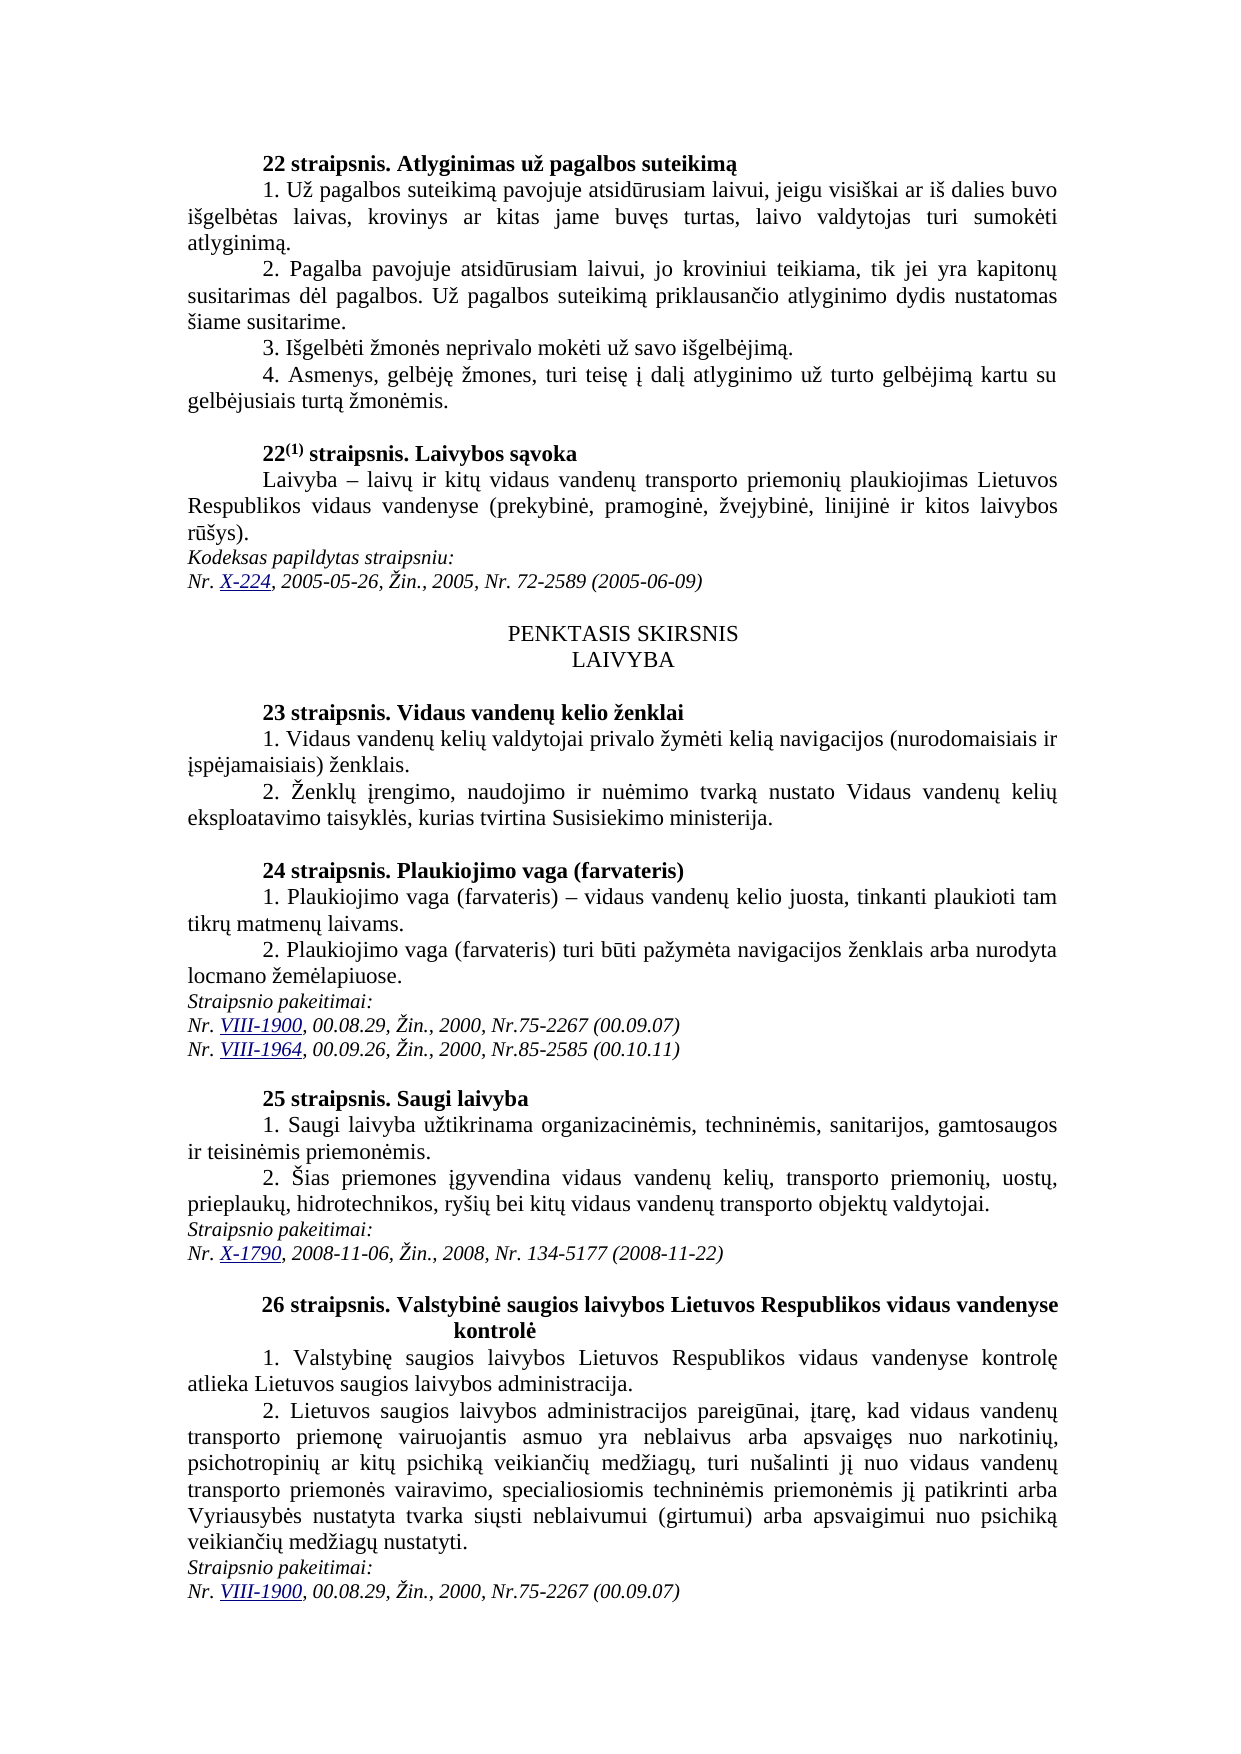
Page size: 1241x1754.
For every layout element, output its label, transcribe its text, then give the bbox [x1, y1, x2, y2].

text 23 straipsnis. Vidaus vandenų kelio ženklai [187, 699, 1059, 725]
text Straipsnio pakeitimai: [187, 1555, 1059, 1579]
text Nr. X-224, 2005-05-26, Žin., 2005, Nr. 72-2589 (2005-06-09) [187, 569, 1059, 593]
text 2. Pagalba pavojuje atsidūrusiam laivui, jo kroviniui teikiama, tik jei yra kapitonų susitarimas dėl pagalbos. Už pagalbos suteikimą priklausančio atlyginimo dydis nustatomas šiame susitarime. [187, 255, 1059, 334]
text Laivyba – laivų ir kitų vidaus vandenų transporto priemonių plaukiojimas Lietuvos Respublikos vidaus vandenyse (prekybinė, pramoginė, žvejybinė, linijinė ir kitos laivybos rūšys). [187, 466, 1059, 545]
text LAIVYBA [187, 646, 1059, 672]
text 4. Asmenys, gelbėję žmones, turi teisę į dalį atlyginimo už turto gelbėjimą kartu su gelbėjusiais turtą žmonėmis. [187, 361, 1059, 413]
text 1. Saugi laivyba užtikrinama organizacinėmis, techninėmis, sanitarijos, gamtosaugos ir teisinėmis priemonėmis. [187, 1111, 1059, 1164]
text 1. Už pagalbos suteikimą pavojuje atsidūrusiam laivui, jeigu visiškai ar iš dalies buvo išgelbėtas laivas, krovinys ar kitas jame buvęs turtas, laivo valdytojas turi sumokėti atlyginimą. [187, 176, 1059, 255]
text 24 straipsnis. Plaukiojimo vaga (farvateris) [187, 857, 1059, 883]
text Kodeksas papildytas straipsniu: [187, 545, 1059, 569]
text PENKTASIS SKIRSNIS [187, 620, 1059, 646]
text 3. Išgelbėti žmonės neprivalo mokėti už savo išgelbėjimą. [187, 334, 1059, 361]
text Nr. VIII-1900, 00.08.29, Žin., 2000, Nr.75-2267 (00.09.07) [187, 1579, 1059, 1603]
text Nr. VIII-1964, 00.09.26, Žin., 2000, Nr.85-2585 (00.10.11) [187, 1037, 1059, 1061]
text 26 straipsnis. Valstybinė saugios laivybos Lietuvos Respublikos vidaus vandenyse kontrolė [261, 1291, 1059, 1344]
text Straipsnio pakeitimai: [187, 1217, 1059, 1241]
text Nr. VIII-1900, 00.08.29, Žin., 2000, Nr.75-2267 (00.09.07) [187, 1013, 1059, 1037]
text 1. Plaukiojimo vaga (farvateris) – vidaus vandenų kelio juosta, tinkanti plaukioti tam tikrų matmenų laivams. [187, 883, 1059, 936]
text 1. Vidaus vandenų kelių valdytojai privalo žymėti kelią navigacijos (nurodomaisiais ir įspėjamaisiais) ženklais. [187, 725, 1059, 778]
text 2. Ženklų įrengimo, naudojimo ir nuėmimo tvarką nustato Vidaus vandenų kelių eksploatavimo taisyklės, kurias tvirtina Susisiekimo ministerija. [187, 778, 1059, 831]
text 25 straipsnis. Saugi laivyba [187, 1085, 1059, 1111]
text Straipsnio pakeitimai: [187, 989, 1059, 1013]
text 1. Valstybinę saugios laivybos Lietuvos Respublikos vidaus vandenyse kontrolę atlieka Lietuvos saugios laivybos administracija. [187, 1344, 1059, 1397]
text 22 straipsnis. Atlyginimas už pagalbos suteikimą [187, 150, 1059, 176]
text 2. Plaukiojimo vaga (farvateris) turi būti pažymėta navigacijos ženklais arba nurodyta locmano žemėlapiuose. [187, 936, 1059, 989]
text 2. Šias priemones įgyvendina vidaus vandenų kelių, transporto priemonių, uostų, prieplaukų, hidrotechnikos, ryšių bei kitų vidaus vandenų transporto objektų valdytojai. [187, 1164, 1059, 1217]
text 2. Lietuvos saugios laivybos administracijos pareigūnai, įtarę, kad vidaus vandenų transporto priemonę vairuojantis asmuo yra neblaivus arba apsvaigęs nuo narkotinių, psichotropinių ar kitų psichiką veikiančių medžiagų, turi nušalinti jį nuo vidaus vandenų transporto priemonės vairavimo, specialiosiomis techninėmis priemonėmis jį patikrinti arba Vyriausybės nustatyta tvarka siųsti neblaivumui (girtumui) arba apsvaigimui nuo psichiką veikiančių medžiagų nustatyti. [187, 1397, 1059, 1555]
text Nr. X-1790, 2008-11-06, Žin., 2008, Nr. 134-5177 (2008-11-22) [187, 1241, 1059, 1265]
text 22(1) straipsnis. Laivybos sąvoka [187, 440, 1059, 466]
